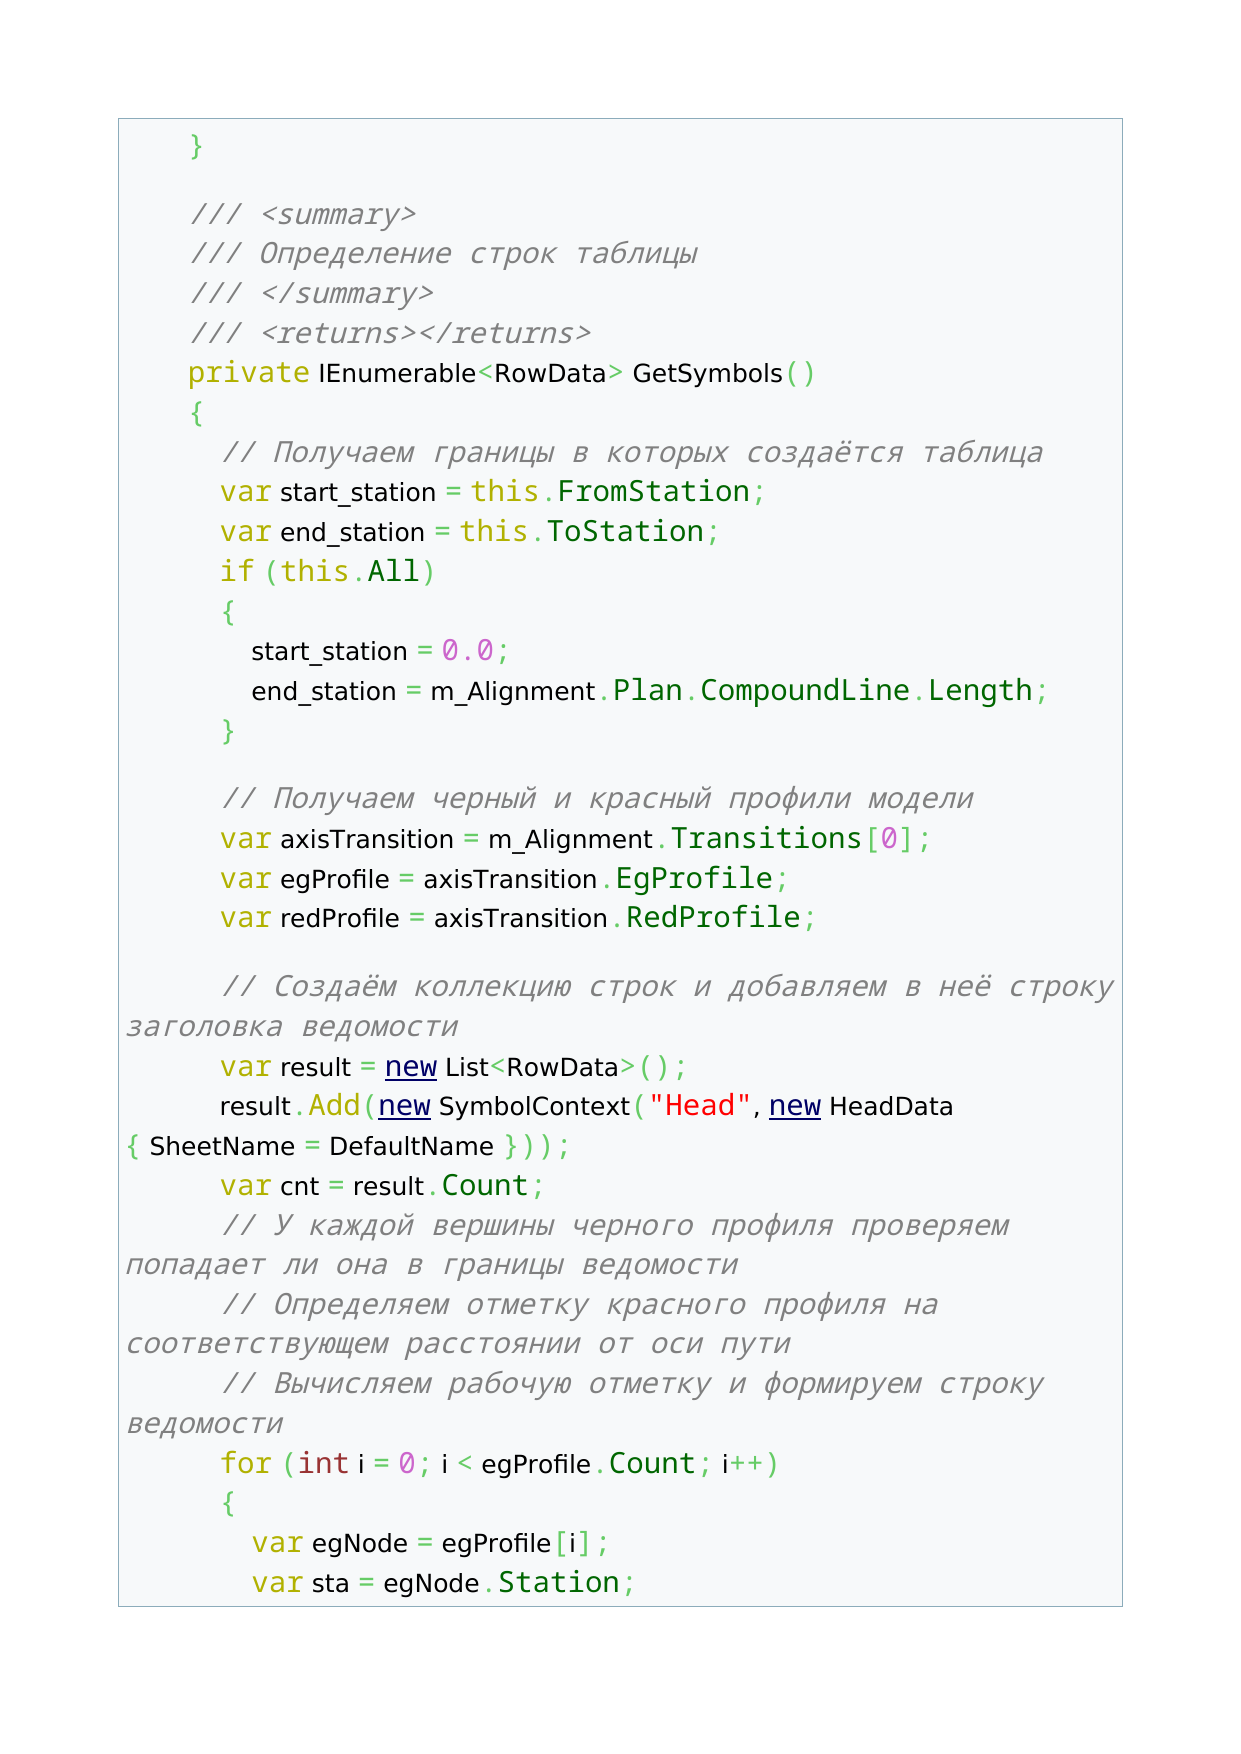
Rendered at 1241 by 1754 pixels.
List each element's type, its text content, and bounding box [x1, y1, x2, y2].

table_header } /// <summary> /// Определение строк таблицы /// </summary> /// <returns></returns> private IEnumerable<RowData> GetSymbols() { // Получаем границы в которых создаётся таблица var start_station = this.FromStation; var end_station = this.ToStation; if (this.All) { start_station = 0.0; end_station = m_Alignment.Plan.CompoundLine.Length; } // Получаем черный и красный профили модели var axisTransition = m_Alignment.Transitions[0]; var egProfile = axisTransition.EgProfile; var redProfile = axisTransition.RedProfile; // Создаём коллекцию строк и добавляем в неё строку заголовка ведомости var result = new List<RowData>(); result.Add(new SymbolContext("Head", new HeadData { SheetName = DefaultName })); var cnt = result.Count; // У каждой вершины черного профиля проверяем попадает ли она в границы ведомости // Определяем отметку красного профиля на соответствующем расстоянии от оси пути // Вычисляем рабочую отметку и формируем строку ведомости for (int i = 0; i < egProfile.Count; i++) { var egNode = egProfile[i]; var sta = egNode.Station; [119, 119, 1122, 1606]
